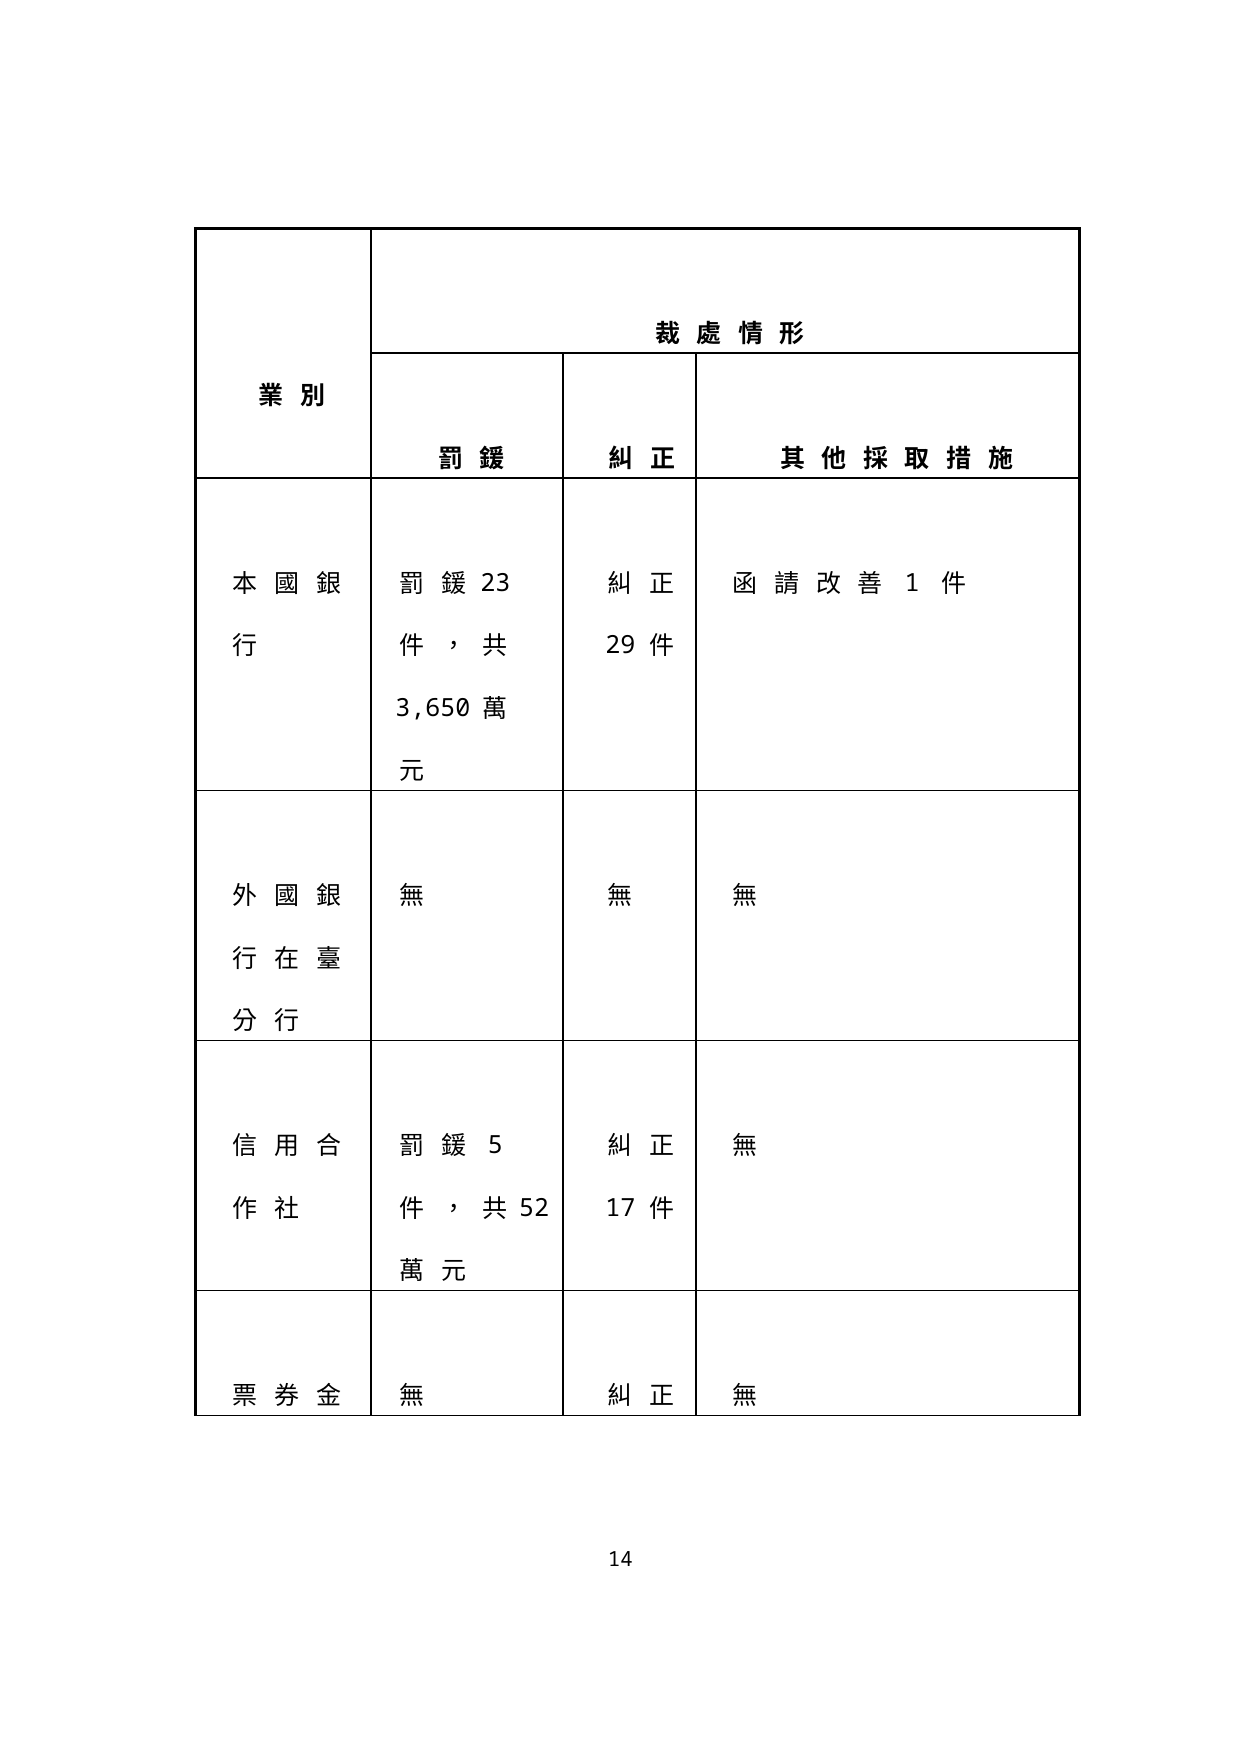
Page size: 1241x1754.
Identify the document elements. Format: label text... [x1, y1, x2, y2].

table_cell 罰鍰5件，共52萬元 [372, 1041, 562, 1290]
table_cell 無 [697, 1041, 1078, 1290]
table_cell 無 [564, 791, 695, 1040]
table_cell 糾正17件 [564, 1041, 695, 1290]
table_cell 外國銀行在臺分行 [197, 791, 370, 1040]
table_cell 糾正 [564, 1291, 695, 1415]
table_cell 糾正 [564, 354, 695, 477]
table_cell 信用合作社 [197, 1041, 370, 1290]
table_header 業別 [197, 230, 370, 477]
table_cell 無 [697, 1291, 1078, 1415]
table_header 裁處情形 [372, 230, 1078, 352]
table_cell 函請改善1件 [697, 479, 1078, 790]
table_cell 無 [697, 791, 1078, 1040]
table_cell 罰鍰 [372, 354, 562, 477]
table_cell 其他採取措施 [697, 354, 1078, 477]
table_cell 糾正29件 [564, 479, 695, 790]
table_cell 本國銀行 [197, 479, 370, 790]
table_cell 罰鍰23件，共3,650萬元 [372, 479, 562, 790]
table_cell 票券金 [197, 1291, 370, 1415]
table_cell 無 [372, 1291, 562, 1415]
table_cell 無 [372, 791, 562, 1040]
